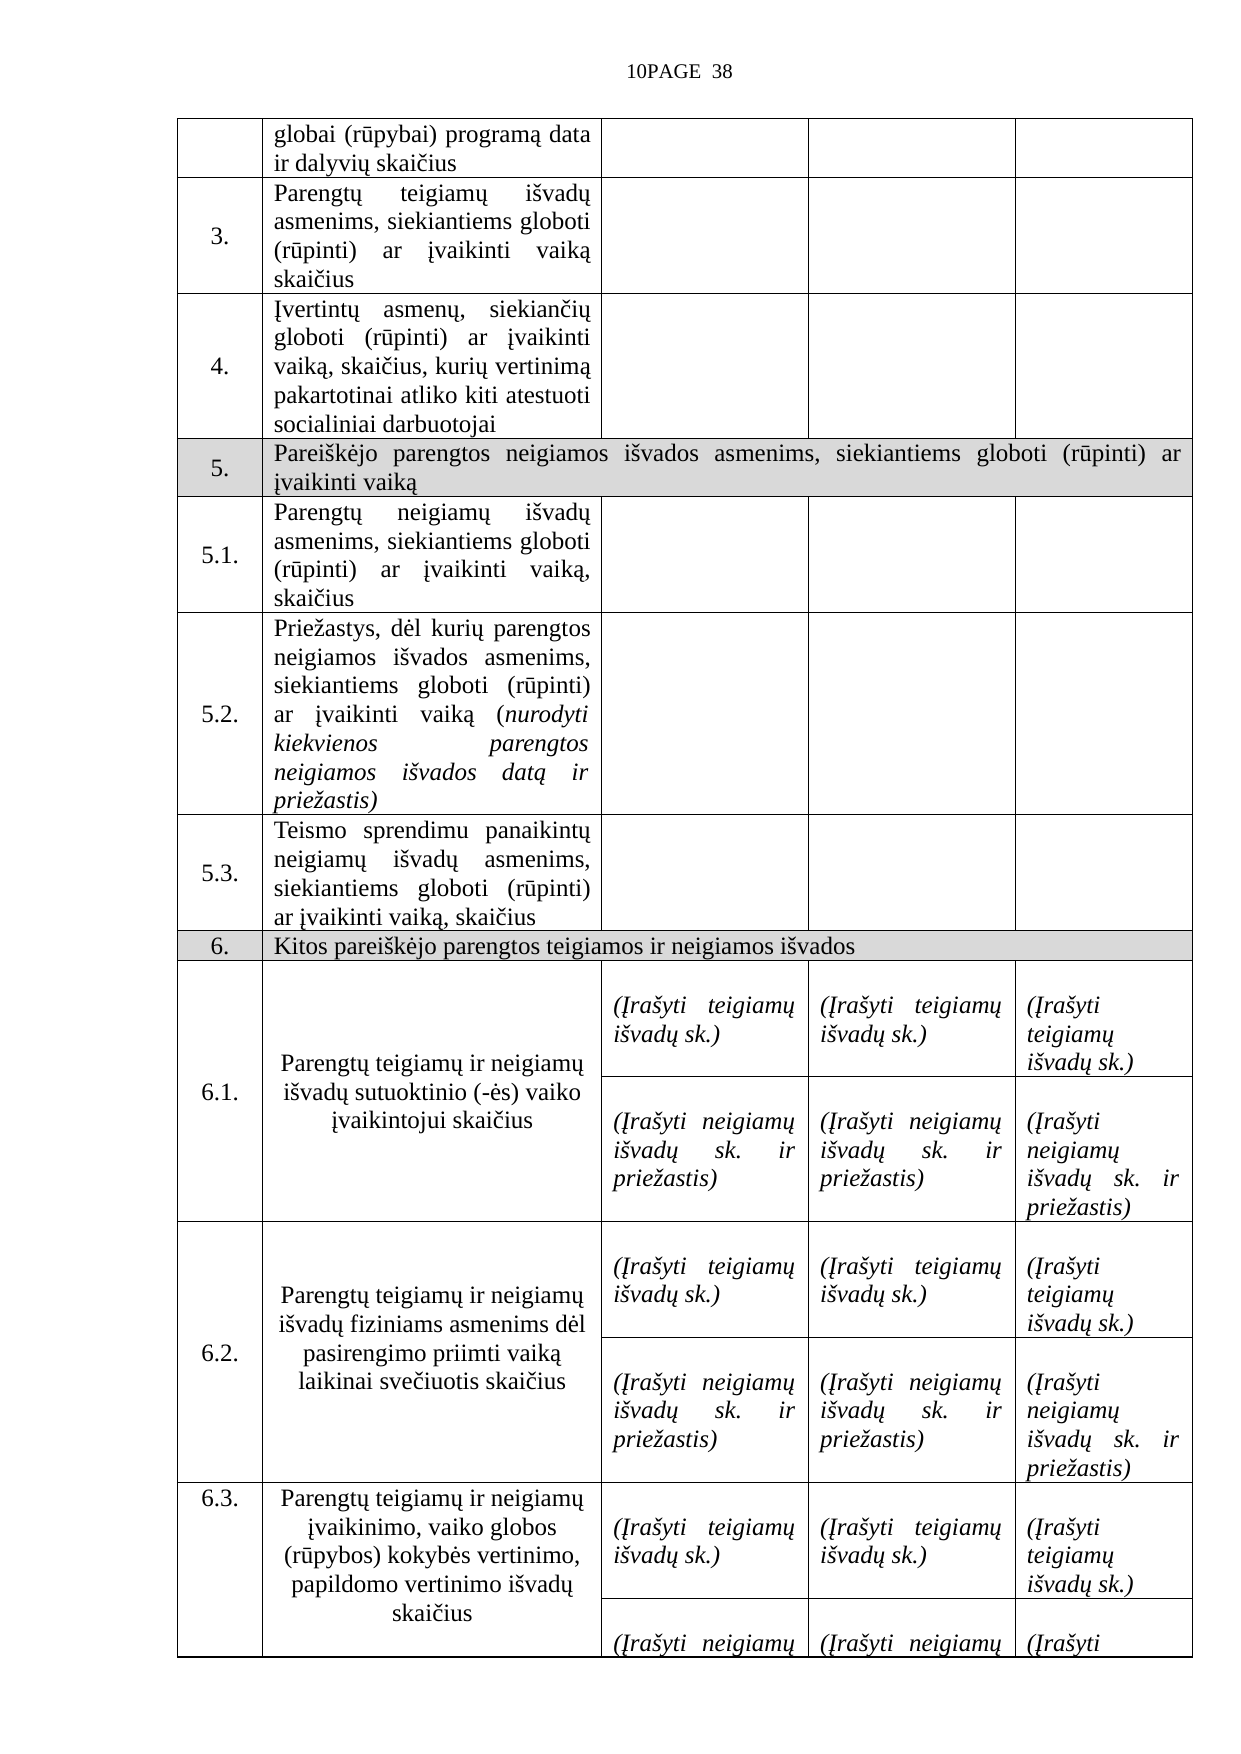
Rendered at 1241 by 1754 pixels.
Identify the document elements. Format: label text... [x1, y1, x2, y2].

table_cell [602, 119, 808, 177]
table_cell 3. [178, 178, 262, 293]
table_cell Priežastys, dėl kurių parengtos neigiamos išvados asmenims, siekiantiems globoti (rūpinti) ar įvaikinti vaiką (nurodyti kiekvienos parengtos neigiamos išvados datą ir priežastis) [263, 613, 601, 814]
table_cell [1016, 119, 1192, 177]
table_cell [602, 294, 808, 437]
table_cell (Įrašyti neigiamų išvadų sk. ir priežastis) [809, 1077, 1015, 1221]
table_cell Įvertintų asmenų, siekiančių globoti (rūpinti) ar įvaikinti vaiką, skaičius, kurių vertinimą pakartotinai atliko kiti atestuoti socialiniai darbuotojai [263, 294, 601, 437]
table_cell (Įrašyti neigiamų išvadų sk. ir priežastis) [602, 1077, 808, 1221]
table_cell [809, 178, 1015, 293]
table_cell [809, 119, 1015, 177]
table_cell Parengtų teigiamų ir neigiamų išvadų fiziniams asmenims dėl pasirengimo priimti vaiką laikinai svečiuotis skaičius [263, 1222, 601, 1482]
table_cell (Įrašyti teigiamų išvadų sk.) [602, 1483, 808, 1598]
table_cell 6. [178, 931, 262, 960]
table_cell [809, 497, 1015, 612]
table_cell [1016, 178, 1192, 293]
table_cell 5. [178, 439, 262, 496]
table_cell (Įrašyti neigiamų [602, 1599, 808, 1656]
table_cell (Įrašyti neigiamų išvadų sk. ir priežastis) [1016, 1338, 1192, 1482]
table_cell [809, 815, 1015, 930]
table_cell [602, 613, 808, 814]
table_cell [1016, 815, 1192, 930]
table_cell (Įrašyti teigiamų išvadų sk.) [602, 1222, 808, 1337]
table_cell 5.3. [178, 815, 262, 930]
table_cell Pareiškėjo parengtos neigiamos išvados asmenims, siekiantiems globoti (rūpinti) ar įvaikinti vaiką [263, 439, 1192, 496]
table_cell 6.3. [178, 1483, 262, 1656]
table_cell Parengtų teigiamų ir neigiamų įvaikinimo, vaiko globos (rūpybos) kokybės vertinimo, papildomo vertinimo išvadų skaičius [263, 1483, 601, 1656]
table_cell 4. [178, 294, 262, 437]
table_cell 5.1. [178, 497, 262, 612]
table_cell (Įrašyti neigiamų išvadų sk. ir priežastis) [602, 1338, 808, 1482]
table_cell [602, 178, 808, 293]
table_cell 6.1. [178, 961, 262, 1221]
table_cell (Įrašyti neigiamų išvadų sk. ir priežastis) [809, 1338, 1015, 1482]
table_cell [809, 613, 1015, 814]
table_cell 5.2. [178, 613, 262, 814]
table_cell Parengtų teigiamų išvadų asmenims, siekiantiems globoti (rūpinti) ar įvaikinti vaiką skaičius [263, 178, 601, 293]
table_cell (Įrašyti teigiamų išvadų sk.) [1016, 1483, 1192, 1598]
table_cell [602, 815, 808, 930]
table_cell [809, 294, 1015, 437]
table_cell [1016, 294, 1192, 437]
table_cell Parengtų neigiamų išvadų asmenims, siekiantiems globoti (rūpinti) ar įvaikinti vaiką, skaičius [263, 497, 601, 612]
table_cell Teismo sprendimu panaikintų neigiamų išvadų asmenims, siekiantiems globoti (rūpinti) ar įvaikinti vaiką, skaičius [263, 815, 601, 930]
table_cell globai (rūpybai) programą data ir dalyvių skaičius [263, 119, 601, 177]
table_cell [602, 497, 808, 612]
table_cell (Įrašyti teigiamų išvadų sk.) [1016, 961, 1192, 1076]
table_cell (Įrašyti neigiamų išvadų sk. ir priežastis) [1016, 1077, 1192, 1221]
table_cell (Įrašyti teigiamų išvadų sk.) [1016, 1222, 1192, 1337]
table_cell Parengtų teigiamų ir neigiamų išvadų sutuoktinio (-ės) vaiko įvaikintojui skaičius [263, 961, 601, 1221]
table_cell 6.2. [178, 1222, 262, 1482]
table_cell Kitos pareiškėjo parengtos teigiamos ir neigiamos išvados [263, 931, 1192, 960]
table_cell (Įrašyti teigiamų išvadų sk.) [809, 1222, 1015, 1337]
table_cell (Įrašyti neigiamų [809, 1599, 1015, 1656]
table_cell [1016, 497, 1192, 612]
table_cell (Įrašyti teigiamų išvadų sk.) [602, 961, 808, 1076]
table_cell [178, 119, 262, 177]
table_cell [1016, 613, 1192, 814]
table_cell (Įrašyti [1016, 1599, 1192, 1656]
table_cell (Įrašyti teigiamų išvadų sk.) [809, 1483, 1015, 1598]
table_cell (Įrašyti teigiamų išvadų sk.) [809, 961, 1015, 1076]
